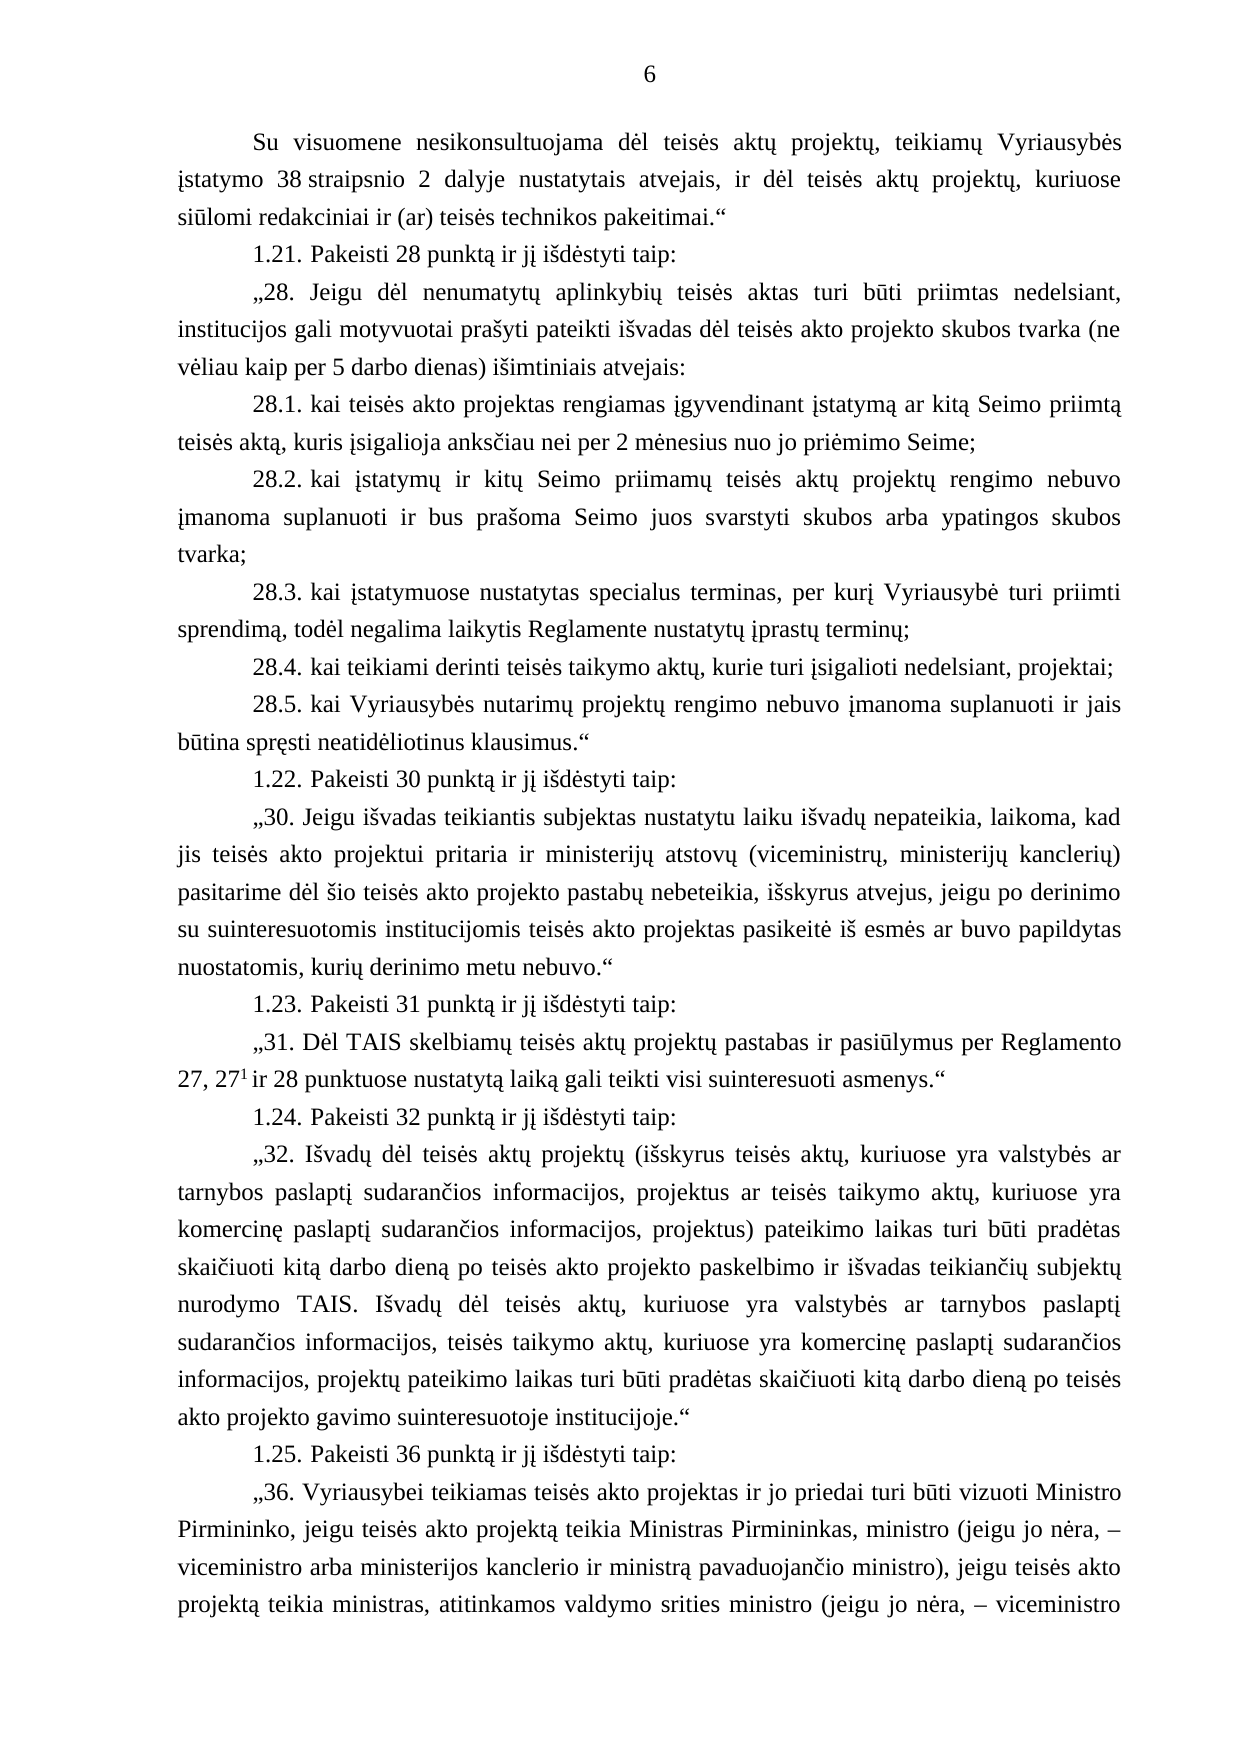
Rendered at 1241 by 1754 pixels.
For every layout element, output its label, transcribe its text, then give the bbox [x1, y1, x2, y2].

text 1.21. Pakeisti 28 punktą ir jį išdėstyti taip: [177, 231, 1122, 268]
text 28.2. kai įstatymų ir kitų Seimo priimamų teisės aktų projektų rengimo nebuvo įmanoma suplanuoti ir bus prašoma Seimo juos svarstyti skubos arba ypatingos skubos tvarka; [177, 456, 1122, 568]
text „28. Jeigu dėl nenumatytų aplinkybių teisės aktas turi būti priimtas nedelsiant, institucijos gali motyvuotai prašyti pateikti išvadas dėl teisės akto projekto skubos tvarka (ne vėliau kaip per 5 darbo dienas) išimtiniais atvejais: [177, 268, 1122, 381]
text 28.4. kai teikiami derinti teisės taikymo aktų, kurie turi įsigalioti nedelsiant, projektai; [177, 643, 1122, 681]
text „36. Vyriausybei teikiamas teisės akto projektas ir jo priedai turi būti vizuoti Ministro Pirmininko, jeigu teisės akto projektą teikia Ministras Pirmininkas, ministro (jeigu jo nėra, – viceministro arba ministerijos kanclerio ir ministrą pavaduojančio ministro), jeigu teisės akto projektą teikia ministras, atitinkamos valdymo srities ministro (jeigu jo nėra, – viceministro [177, 1468, 1122, 1618]
text 1.25. Pakeisti 36 punktą ir jį išdėstyti taip: [177, 1431, 1122, 1468]
text 1.24. Pakeisti 32 punktą ir jį išdėstyti taip: [177, 1093, 1122, 1131]
text Su visuomene nesikonsultuojama dėl teisės aktų projektų, teikiamų Vyriausybės įstatymo 38 straipsnio 2 dalyje nustatytais atvejais, ir dėl teisės aktų projektų, kuriuose siūlomi redakciniai ir (ar) teisės technikos pakeitimai.“ [177, 118, 1122, 231]
text 28.1. kai teisės akto projektas rengiamas įgyvendinant įstatymą ar kitą Seimo priimtą teisės aktą, kuris įsigalioja anksčiau nei per 2 mėnesius nuo jo priėmimo Seime; [177, 381, 1122, 456]
text „30. Jeigu išvadas teikiantis subjektas nustatytu laiku išvadų nepateikia, laikoma, kad jis teisės akto projektui pritaria ir ministerijų atstovų (viceministrų, ministerijų kanclerių) pasitarime dėl šio teisės akto projekto pastabų nebeteikia, išskyrus atvejus, jeigu po derinimo su suinteresuotomis institucijomis teisės akto projektas pasikeitė iš esmės ar buvo papildytas nuostatomis, kurių derinimo metu nebuvo.“ [177, 793, 1122, 981]
text 1.22. Pakeisti 30 punktą ir jį išdėstyti taip: [177, 756, 1122, 793]
text 1.23. Pakeisti 31 punktą ir jį išdėstyti taip: [177, 981, 1122, 1018]
text „31. Dėl TAIS skelbiamų teisės aktų projektų pastabas ir pasiūlymus per Reglamento 27, 271 ir 28 punktuose nustatytą laiką gali teikti visi suinteresuoti asmenys.“ [177, 1018, 1122, 1093]
text 28.3. kai įstatymuose nustatytas specialus terminas, per kurį Vyriausybė turi priimti sprendimą, todėl negalima laikytis Reglamente nustatytų įprastų terminų; [177, 568, 1122, 643]
text 28.5. kai Vyriausybės nutarimų projektų rengimo nebuvo įmanoma suplanuoti ir jais būtina spręsti neatidėliotinus klausimus.“ [177, 681, 1122, 756]
text „32. Išvadų dėl teisės aktų projektų (išskyrus teisės aktų, kuriuose yra valstybės ar tarnybos paslaptį sudarančios informacijos, projektus ar teisės taikymo aktų, kuriuose yra komercinę paslaptį sudarančios informacijos, projektus) pateikimo laikas turi būti pradėtas skaičiuoti kitą darbo dieną po teisės akto projekto paskelbimo ir išvadas teikiančių subjektų nurodymo TAIS. Išvadų dėl teisės aktų, kuriuose yra valstybės ar tarnybos paslaptį sudarančios informacijos, teisės taikymo aktų, kuriuose yra komercinę paslaptį sudarančios informacijos, projektų pateikimo laikas turi būti pradėtas skaičiuoti kitą darbo dieną po teisės akto projekto gavimo suinteresuotoje institucijoje.“ [177, 1131, 1122, 1431]
